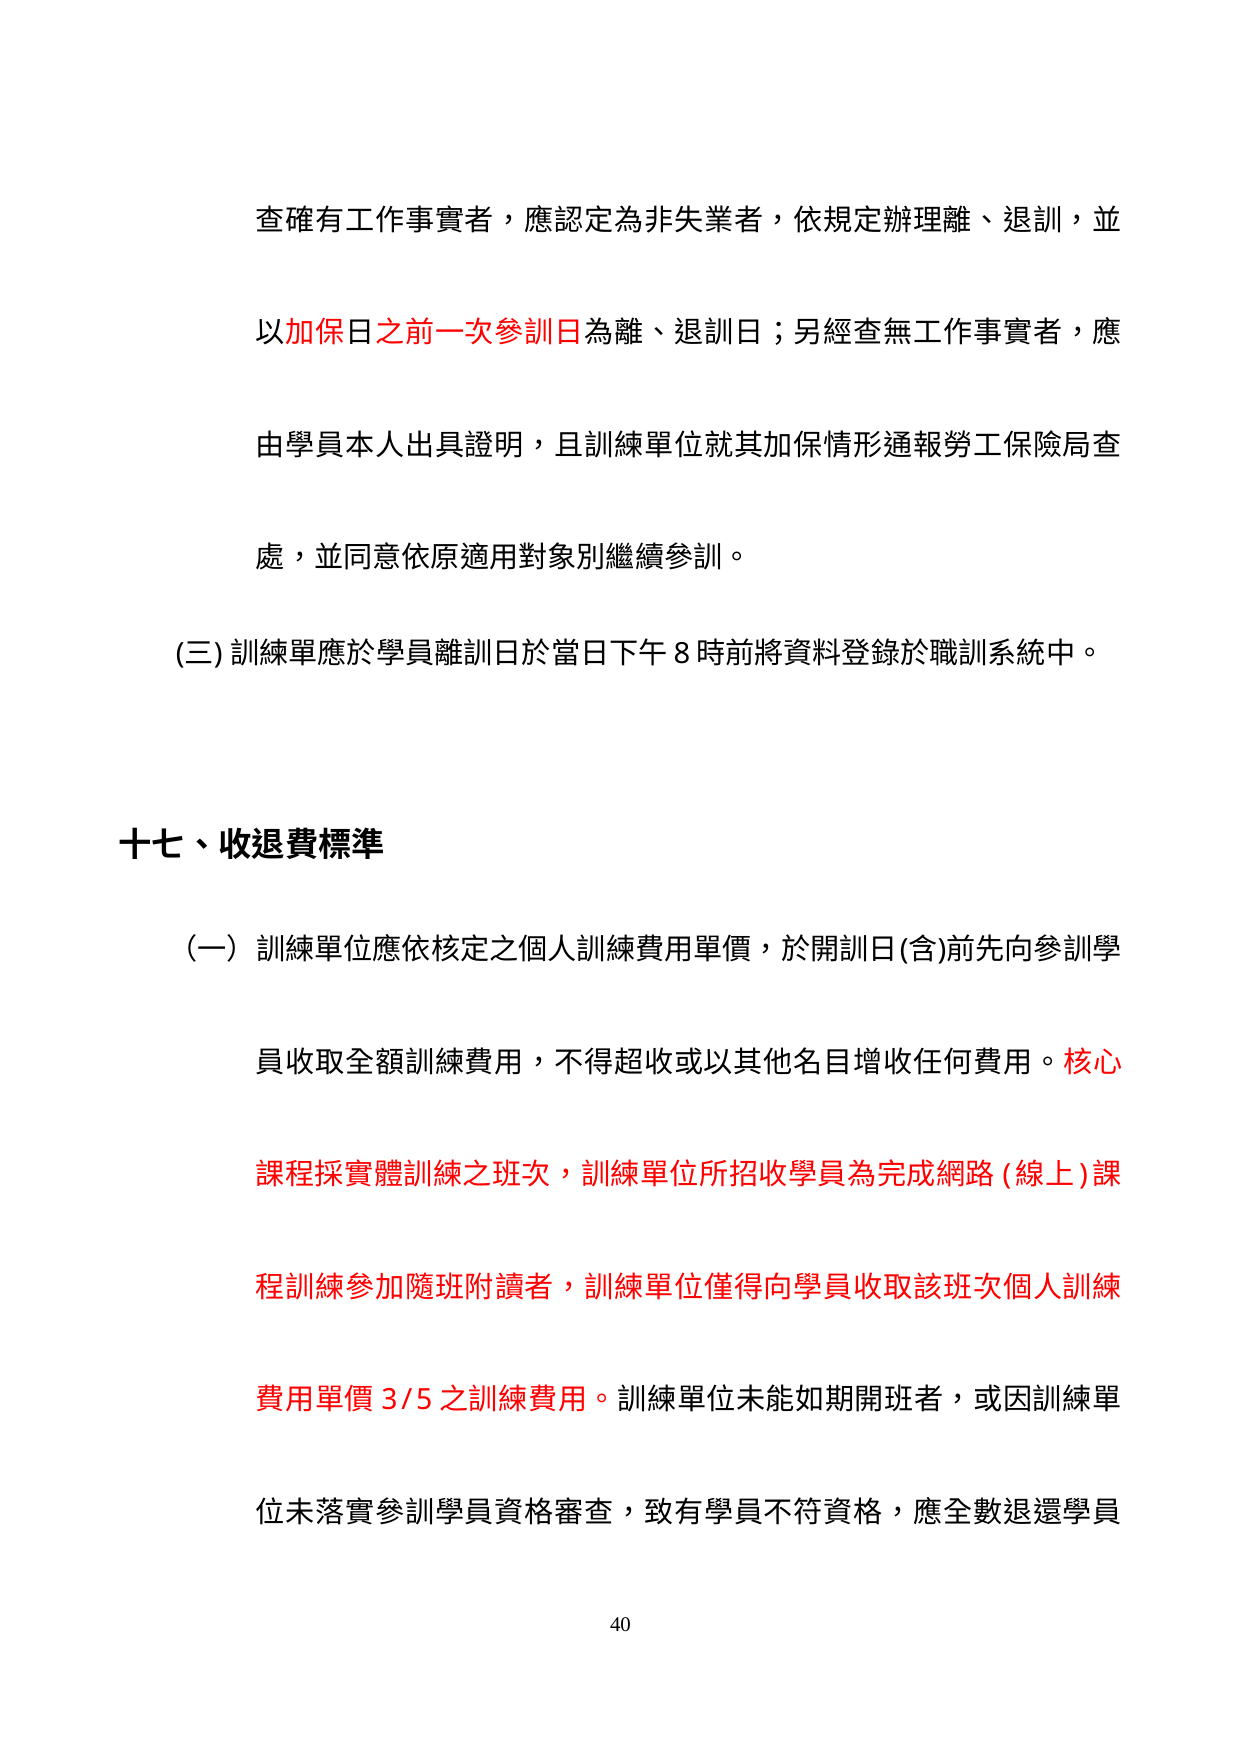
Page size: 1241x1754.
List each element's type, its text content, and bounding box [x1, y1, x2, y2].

text (三) 訓練單應於學員離訓日於當日下午8時前將資料登錄於職訓系統中。 [118, 614, 1122, 689]
subtitle 十七、收退費標準 [118, 804, 1122, 879]
text （一）訓練單位應依核定之個人訓練費用單價，於開訓日(含)前先向參訓學員收取全額訓練費用，不得超收或以其他名目增收任何費用。核心課程採實體訓練之班次，訓練單位所招收學員為完成網路(線上)課程訓練參加隨班附讀者，訓練單位僅得向學員收取該班次個人訓練費用單價3/5之訓練費用。訓練單位未能如期開班者，或因訓練單位未落實參訓學員資格審查，致有學員不符資格，應全數退還學員 [168, 909, 1122, 1547]
text 查確有工作事實者，應認定為非失業者，依規定辦理離、退訓，並以加保日之前一次參訓日為離、退訓日；另經查無工作事實者，應由學員本人出具證明，且訓練單位就其加保情形通報勞工保險局查處，並同意依原適用對象別繼續參訓。 [168, 180, 1122, 592]
